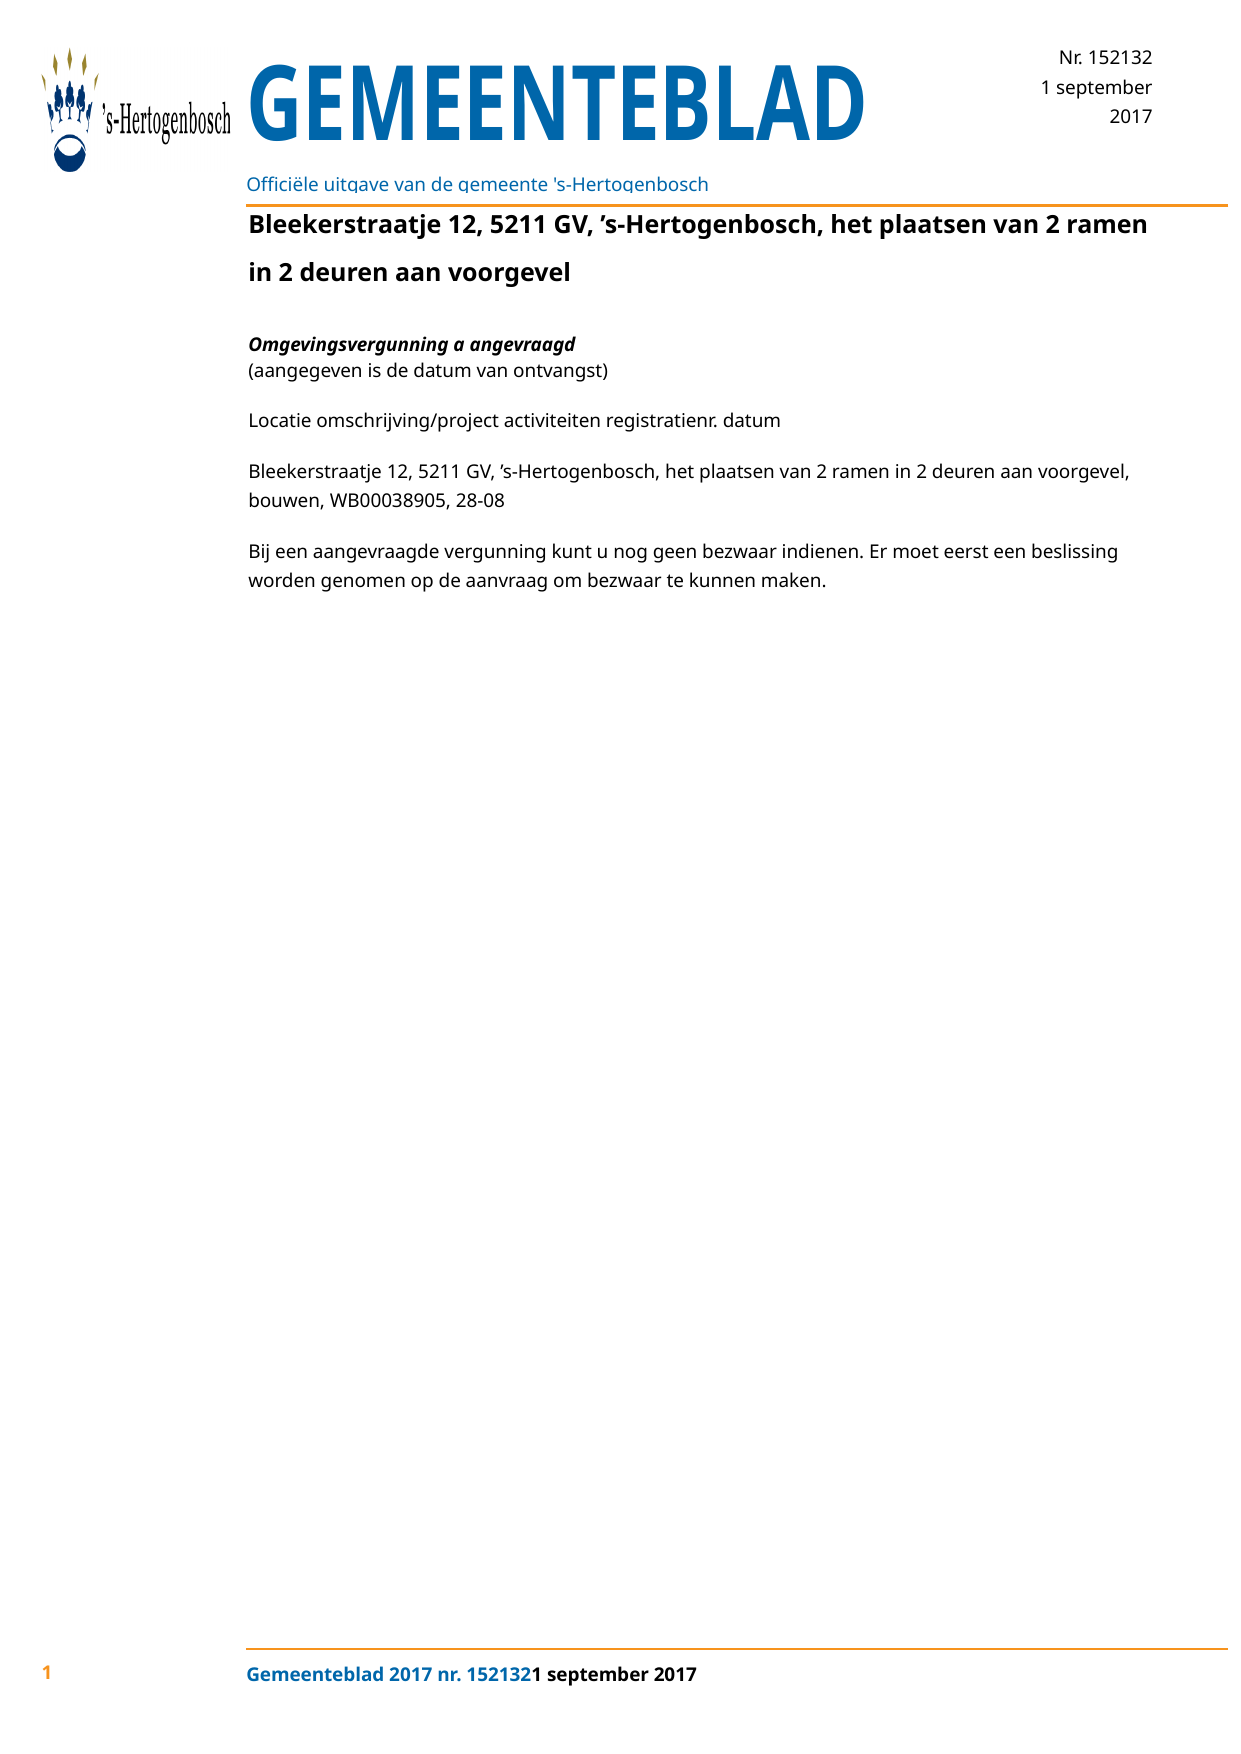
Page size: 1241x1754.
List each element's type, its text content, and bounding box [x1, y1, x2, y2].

text Locatie omschrijving/project activiteiten registratienr. datum [248, 408, 1152, 433]
text Omgevingsvergunning a angevraagd [248, 331, 1152, 357]
text (aangegeven is de datum van ontvangst) [248, 357, 1152, 383]
text Bij een aangevraagde vergunning kunt u nog geen bezwaar indienen. Er moet eerst een beslissing worden genomen op de aanvraag om bezwaar te kunnen maken. [248, 538, 1152, 593]
text Bleekerstraatje 12, 5211 GV, ’s-Hertogenbosch, het plaatsen van 2 ramen in 2 deuren aan voorgevel [248, 207, 1152, 288]
text Bleekerstraatje 12, 5211 GV, ’s-Hertogenbosch, het plaatsen van 2 ramen in 2 deuren aan voorgevel, bouwen, WB00038905, 28-08 [248, 458, 1152, 513]
picture [41, 47, 231, 172]
